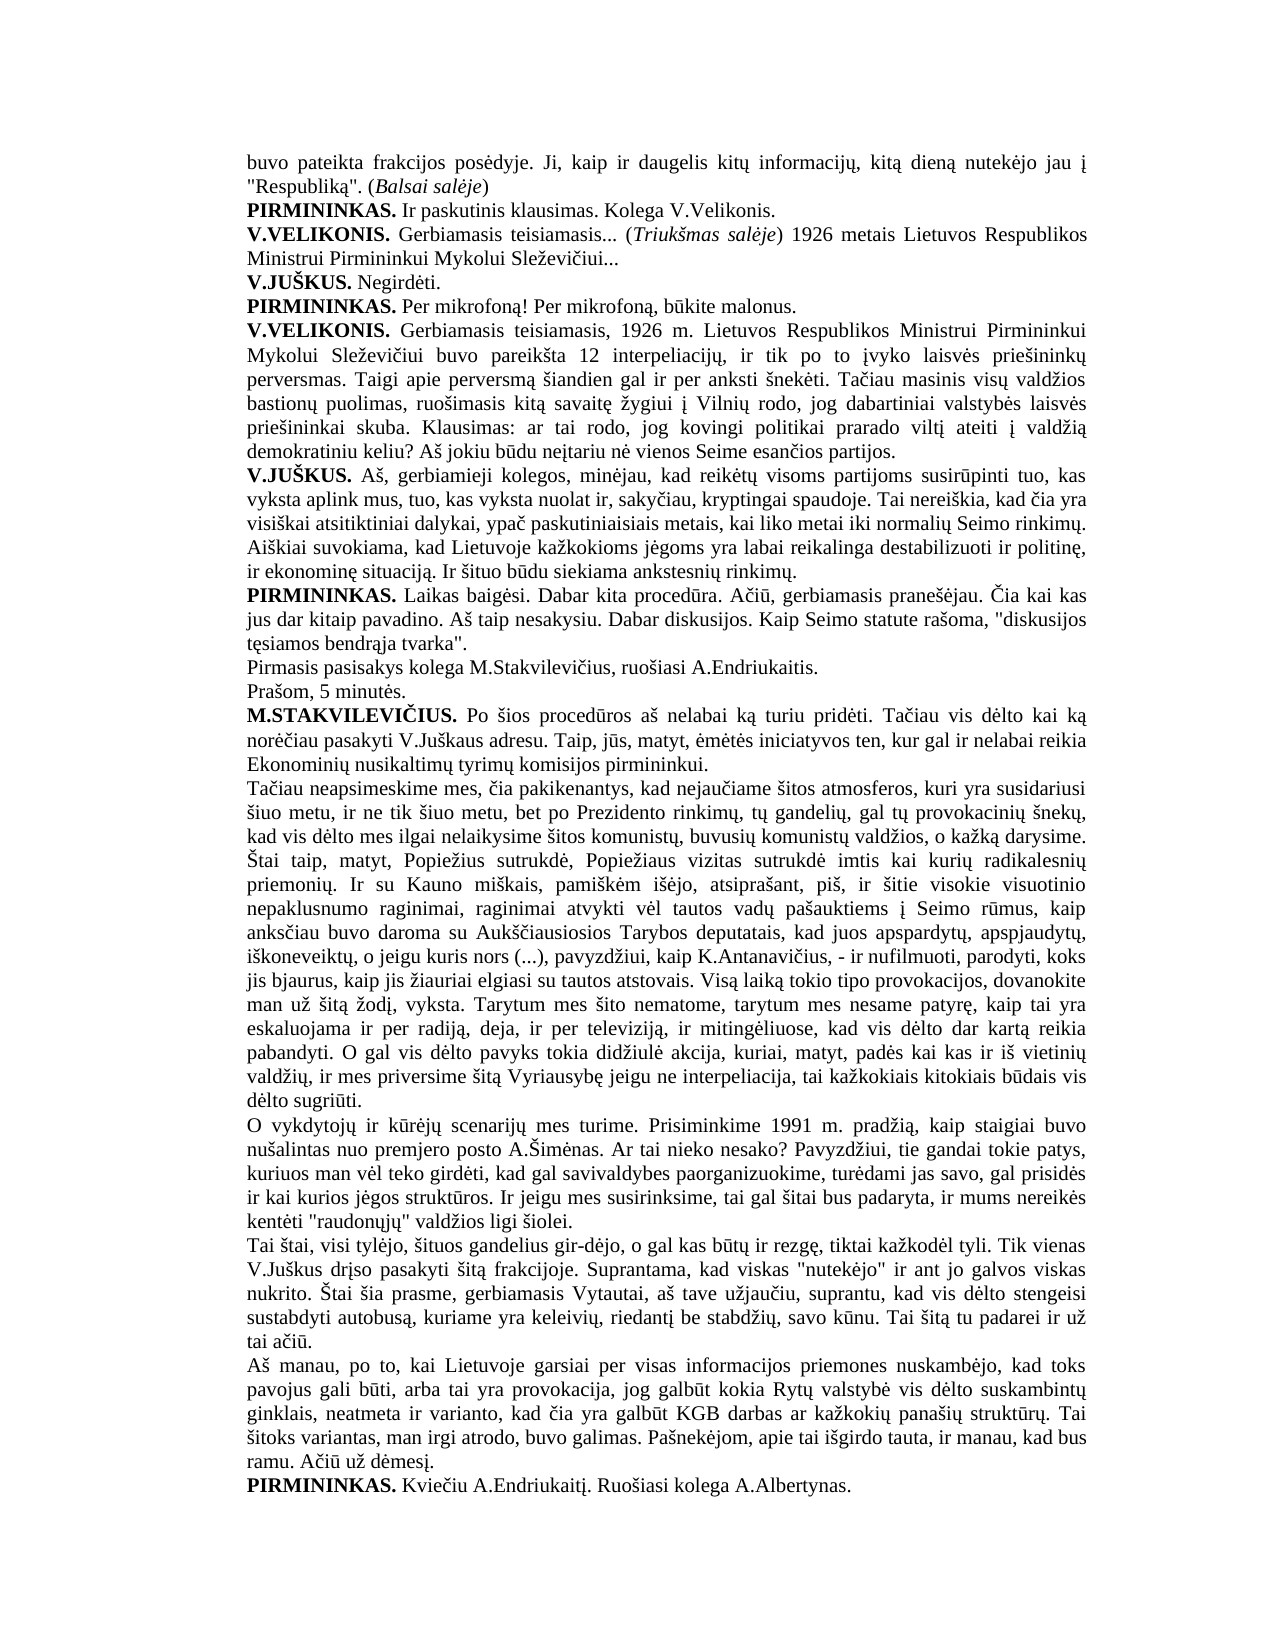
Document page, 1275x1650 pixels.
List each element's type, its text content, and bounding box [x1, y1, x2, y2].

text O vykdytojų ir kūrėjų scenarijų mes turime. Prisiminkime 1991 m. pradžią, kaip staigiai buvo nušalintas nuo premjero posto A.Šimėnas. Ar tai nieko nesako? Pavyzdžiui, tie gandai tokie patys, kuriuos man vėl teko girdėti, kad gal savivaldybes paorganizuokime, turėdami jas savo, gal prisidės ir kai kurios jėgos struktūros. Ir jeigu mes susirinksime, tai gal šitai bus padaryta, ir mums nereikės kentėti "raudonųjų" valdžios ligi šiolei. [247, 1112, 1087, 1233]
text PIRMININKAS. Per mikrofoną! Per mikrofoną, būkite malonus. [247, 294, 1087, 318]
text Prašom, 5 minutės. [247, 679, 1087, 703]
text PIRMININKAS. Laikas baigėsi. Dabar kita procedūra. Ačiū, gerbiamasis pranešėjau. Čia kai kas jus dar kitaip pavadino. Aš taip nesakysiu. Dabar diskusijos. Kaip Seimo statute rašoma, "diskusijos tęsiamos bendrąja tvarka". [247, 583, 1087, 655]
text buvo pateikta frakcijos posėdyje. Ji, kaip ir daugelis kitų informacijų, kitą dieną nutekėjo jau į "Respubliką". (Balsai salėje) [247, 150, 1087, 198]
text Aš manau, po to, kai Lietuvoje garsiai per visas informacijos priemones nuskambėjo, kad toks pavojus gali būti, arba tai yra provokacija, jog galbūt kokia Rytų valstybė vis dėlto suskambintų ginklais, neatmeta ir varianto, kad čia yra galbūt KGB darbas ar kažkokių panašių struktūrų. Tai šitoks variantas, man irgi atrodo, buvo galimas. Pašnekėjom, apie tai išgirdo tauta, ir manau, kad bus ramu. Ačiū už dėmesį. [247, 1353, 1087, 1473]
text V.JUŠKUS. Aš, gerbiamieji kolegos, minėjau, kad reikėtų visoms partijoms susirūpinti tuo, kas vyksta aplink mus, tuo, kas vyksta nuolat ir, sakyčiau, kryptingai spaudoje. Tai nereiškia, kad čia yra visiškai atsitiktiniai dalykai, ypač paskutiniaisiais metais, kai liko metai iki normalių Seimo rinkimų. Aiškiai suvokiama, kad Lietuvoje kažkokioms jėgoms yra labai reikalinga destabilizuoti ir politinę, ir ekonominę situaciją. Ir šituo būdu siekiama ankstesnių rinkimų. [247, 463, 1087, 583]
text V.VELIKONIS. Gerbiamasis teisiamasis, 1926 m. Lietuvos Respublikos Ministrui Pirmininkui Mykolui Sleževičiui buvo pareikšta 12 interpeliacijų, ir tik po to įvyko laisvės priešininkų perversmas. Taigi apie perversmą šiandien gal ir per anksti šnekėti. Tačiau masinis visų valdžios bastionų puolimas, ruošimasis kitą savaitę žygiui į Vilnių rodo, jog dabartiniai valstybės laisvės priešininkai skuba. Klausimas: ar tai rodo, jog kovingi politikai prarado viltį ateiti į valdžią demokratiniu keliu? Aš jokiu būdu neįtariu nė vienos Seime esančios partijos. [247, 318, 1087, 463]
text Tačiau neapsimeskime mes, čia pakikenantys, kad nejaučiame šitos atmosferos, kuri yra susidariusi šiuo metu, ir ne tik šiuo metu, bet po Prezidento rinkimų, tų gandelių, gal tų provokacinių šnekų, kad vis dėlto mes ilgai nelaikysime šitos komunistų, buvusių komunistų valdžios, o kažką darysime. Štai taip, matyt, Popiežius sutrukdė, Popiežiaus vizitas sutrukdė imtis kai kurių radikalesnių priemonių. Ir su Kauno miškais, pamiškėm išėjo, atsiprašant, piš, ir šitie visokie visuotinio nepaklusnumo raginimai, raginimai atvykti vėl tautos vadų pašauktiems į Seimo rūmus, kaip anksčiau buvo daroma su Aukščiausiosios Tarybos deputatais, kad juos apspardytų, apspjaudytų, iškoneveiktų, o jeigu kuris nors (...), pavyzdžiui, kaip K.Antanavičius, - ir nufilmuoti, parodyti, koks jis bjaurus, kaip jis žiauriai elgiasi su tautos atstovais. Visą laiką tokio tipo provokacijos, dovanokite man už šitą žodį, vyksta. Tarytum mes šito nematome, tarytum mes nesame patyrę, kaip tai yra eskaluojama ir per radiją, deja, ir per televiziją, ir mitingėliuose, kad vis dėlto dar kartą reikia pabandyti. O gal vis dėlto pavyks tokia didžiulė akcija, kuriai, matyt, padės kai kas ir iš vietinių valdžių, ir mes priversime šitą Vyriausybę jeigu ne interpeliacija, tai kažkokiais kitokiais būdais vis dėlto sugriūti. [247, 776, 1087, 1112]
text PIRMININKAS. Ir paskutinis klausimas. Kolega V.Velikonis. [247, 198, 1087, 222]
text Tai štai, visi tylėjo, šituos gandelius gir-dėjo, o gal kas būtų ir rezgę, tiktai kažkodėl tyli. Tik vienas V.Juškus drįso pasakyti šitą frakcijoje. Suprantama, kad viskas "nutekėjo" ir ant jo galvos viskas nukrito. Štai šia prasme, gerbiamasis Vytautai, aš tave užjaučiu, suprantu, kad vis dėlto stengeisi sustabdyti autobusą, kuriame yra keleivių, riedantį be stabdžių, savo kūnu. Tai šitą tu padarei ir už tai ačiū. [247, 1233, 1087, 1353]
text PIRMININKAS. Kviečiu A.Endriukaitį. Ruošiasi kolega A.Albertynas. [247, 1473, 1087, 1497]
text V.VELIKONIS. Gerbiamasis teisiamasis... (Triukšmas salėje) 1926 metais Lietuvos Respublikos Ministrui Pirmininkui Mykolui Sleževičiui... [247, 222, 1087, 270]
text Pirmasis pasisakys kolega M.Stakvilevičius, ruošiasi A.Endriukaitis. [247, 655, 1087, 679]
text M.STAKVILEVIČIUS. Po šios procedūros aš nelabai ką turiu pridėti. Tačiau vis dėlto kai ką norėčiau pasakyti V.Juškaus adresu. Taip, jūs, matyt, ėmėtės iniciatyvos ten, kur gal ir nelabai reikia Ekonominių nusikaltimų tyrimų komisijos pirmininkui. [247, 703, 1087, 776]
text V.JUŠKUS. Negirdėti. [247, 270, 1087, 294]
